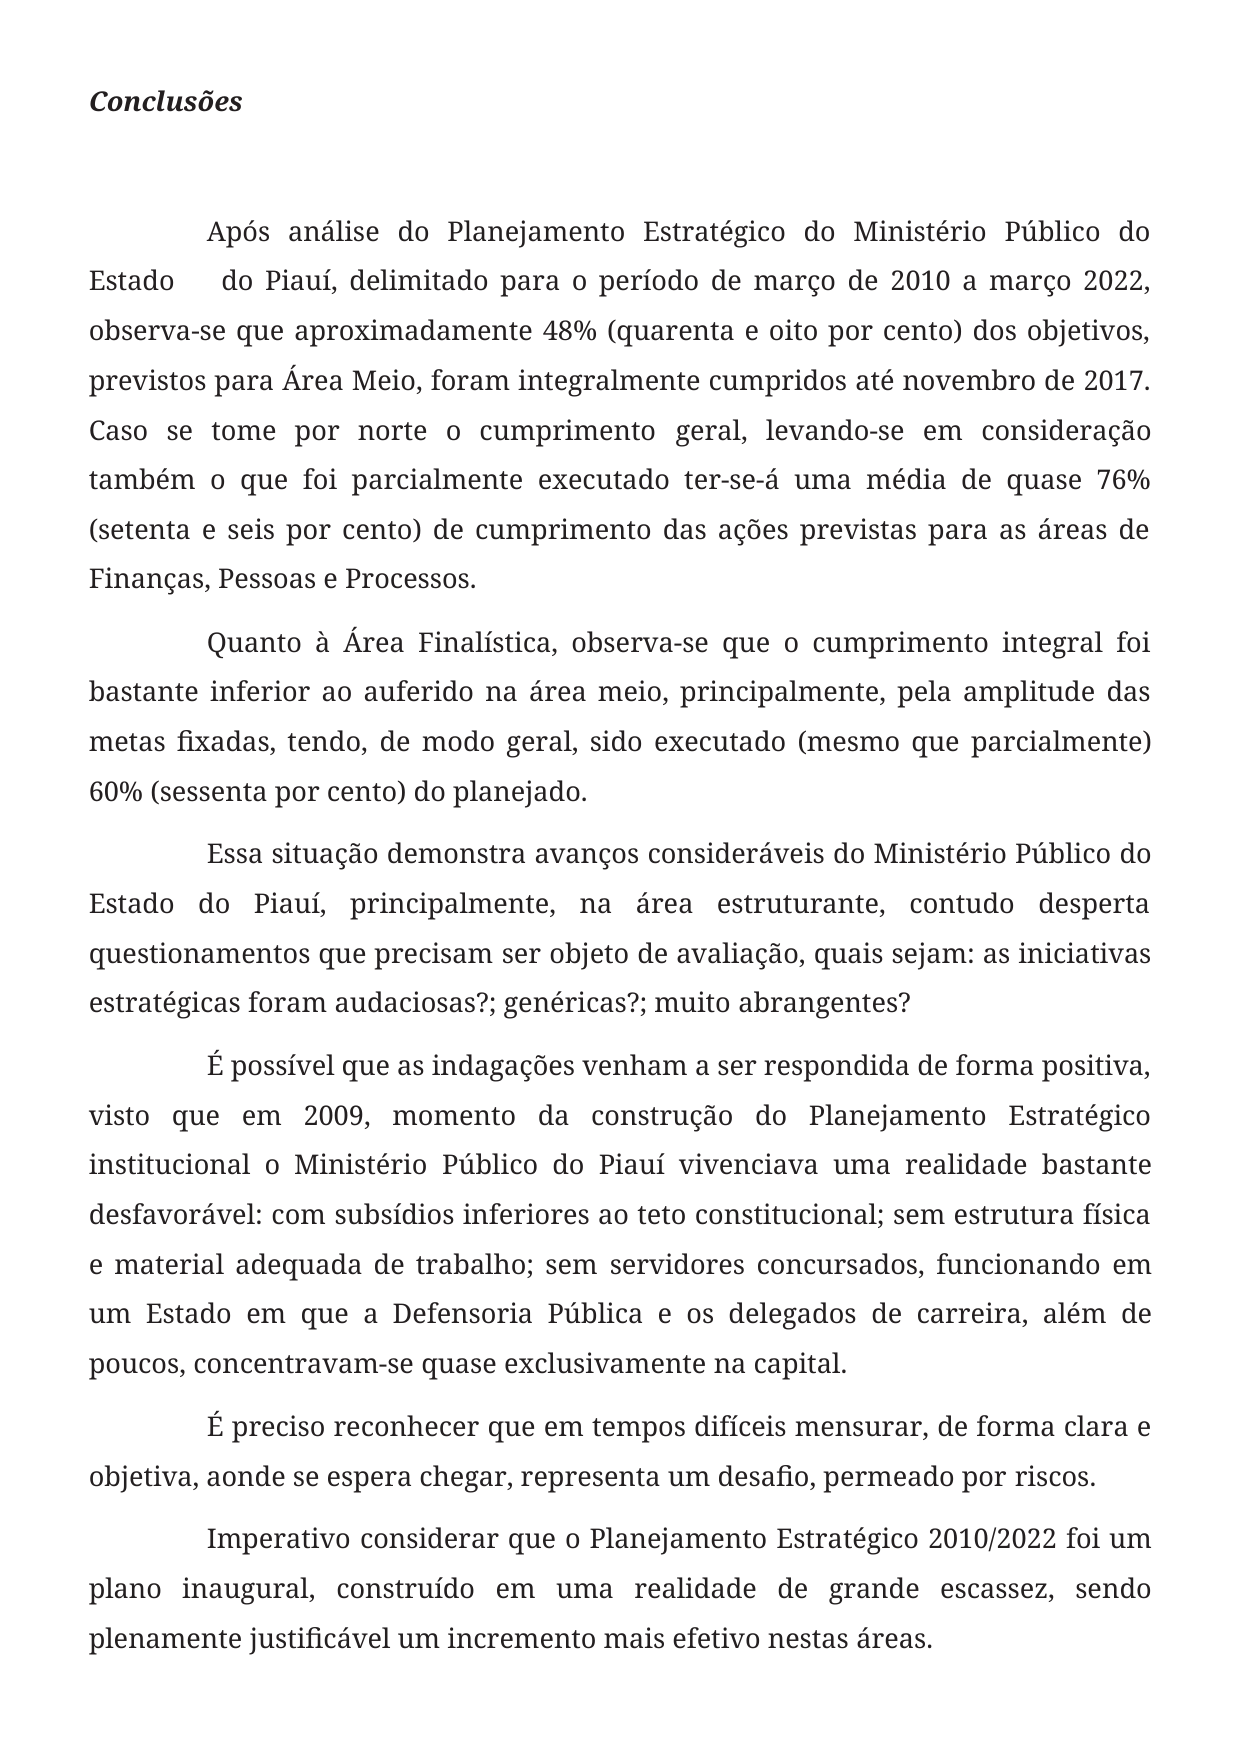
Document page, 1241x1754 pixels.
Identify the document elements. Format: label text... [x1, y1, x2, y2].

subtitle Conclusões [88, 82, 1240, 119]
text Essa situação demonstra avanços consideráveis do Ministério Público do Estado do Piauí, principalmente, na área estruturante, contudo desperta questionamentos que precisam ser objeto de avaliação, quais sejam: as iniciativas estratégicas foram audaciosas?; genéricas?; muito abrangentes? [88, 835, 1152, 1021]
text É preciso reconhecer que em tempos difíceis mensurar, de forma clara e objetiva, aonde se espera chegar, representa um desafio, permeado por riscos. [88, 1407, 1152, 1494]
text Quanto à Área Finalística, observa-se que o cumprimento integral foi bastante inferior ao auferido na área meio, principalmente, pela amplitude das metas fixadas, tendo, de modo geral, sido executado (mesmo que parcialmente) 60% (sessenta por cento) do planejado. [88, 623, 1152, 809]
text É possível que as indagações venham a ser respondida de forma positiva, visto que em 2009, momento da construção do Planejamento Estratégico institucional o Ministério Público do Piauí vivenciava uma realidade bastante desfavorável: com subsídios inferiores ao teto constitucional; sem estrutura física e material adequada de trabalho; sem servidores concursados, funcionando em um Estado em que a Defensoria Pública e os delegados de carreira, além de poucos, concentravam-se quase exclusivamente na capital. [88, 1046, 1152, 1381]
text Imperativo considerar que o Planejamento Estratégico 2010/2022 foi um plano inaugural, construído em uma realidade de grande escassez, sendo plenamente justificável um incremento mais efetivo nestas áreas. [88, 1520, 1152, 1656]
text Após análise do Planejamento Estratégico do Ministério Público do Estado do Piauí, delimitado para o período de março de 2010 a março 2022, observa-se que aproximadamente 48% (quarenta e oito por cento) dos objetivos, previstos para Área Meio, foram integralmente cumpridos até novembro de 2017. Caso se tome por norte o cumprimento geral, levando-se em consideração também o que foi parcialmente executado ter-se-á uma média de quase 76% (setenta e seis por cento) de cumprimento das ações previstas para as áreas de Finanças, Pessoas e Processos. [88, 212, 1152, 597]
